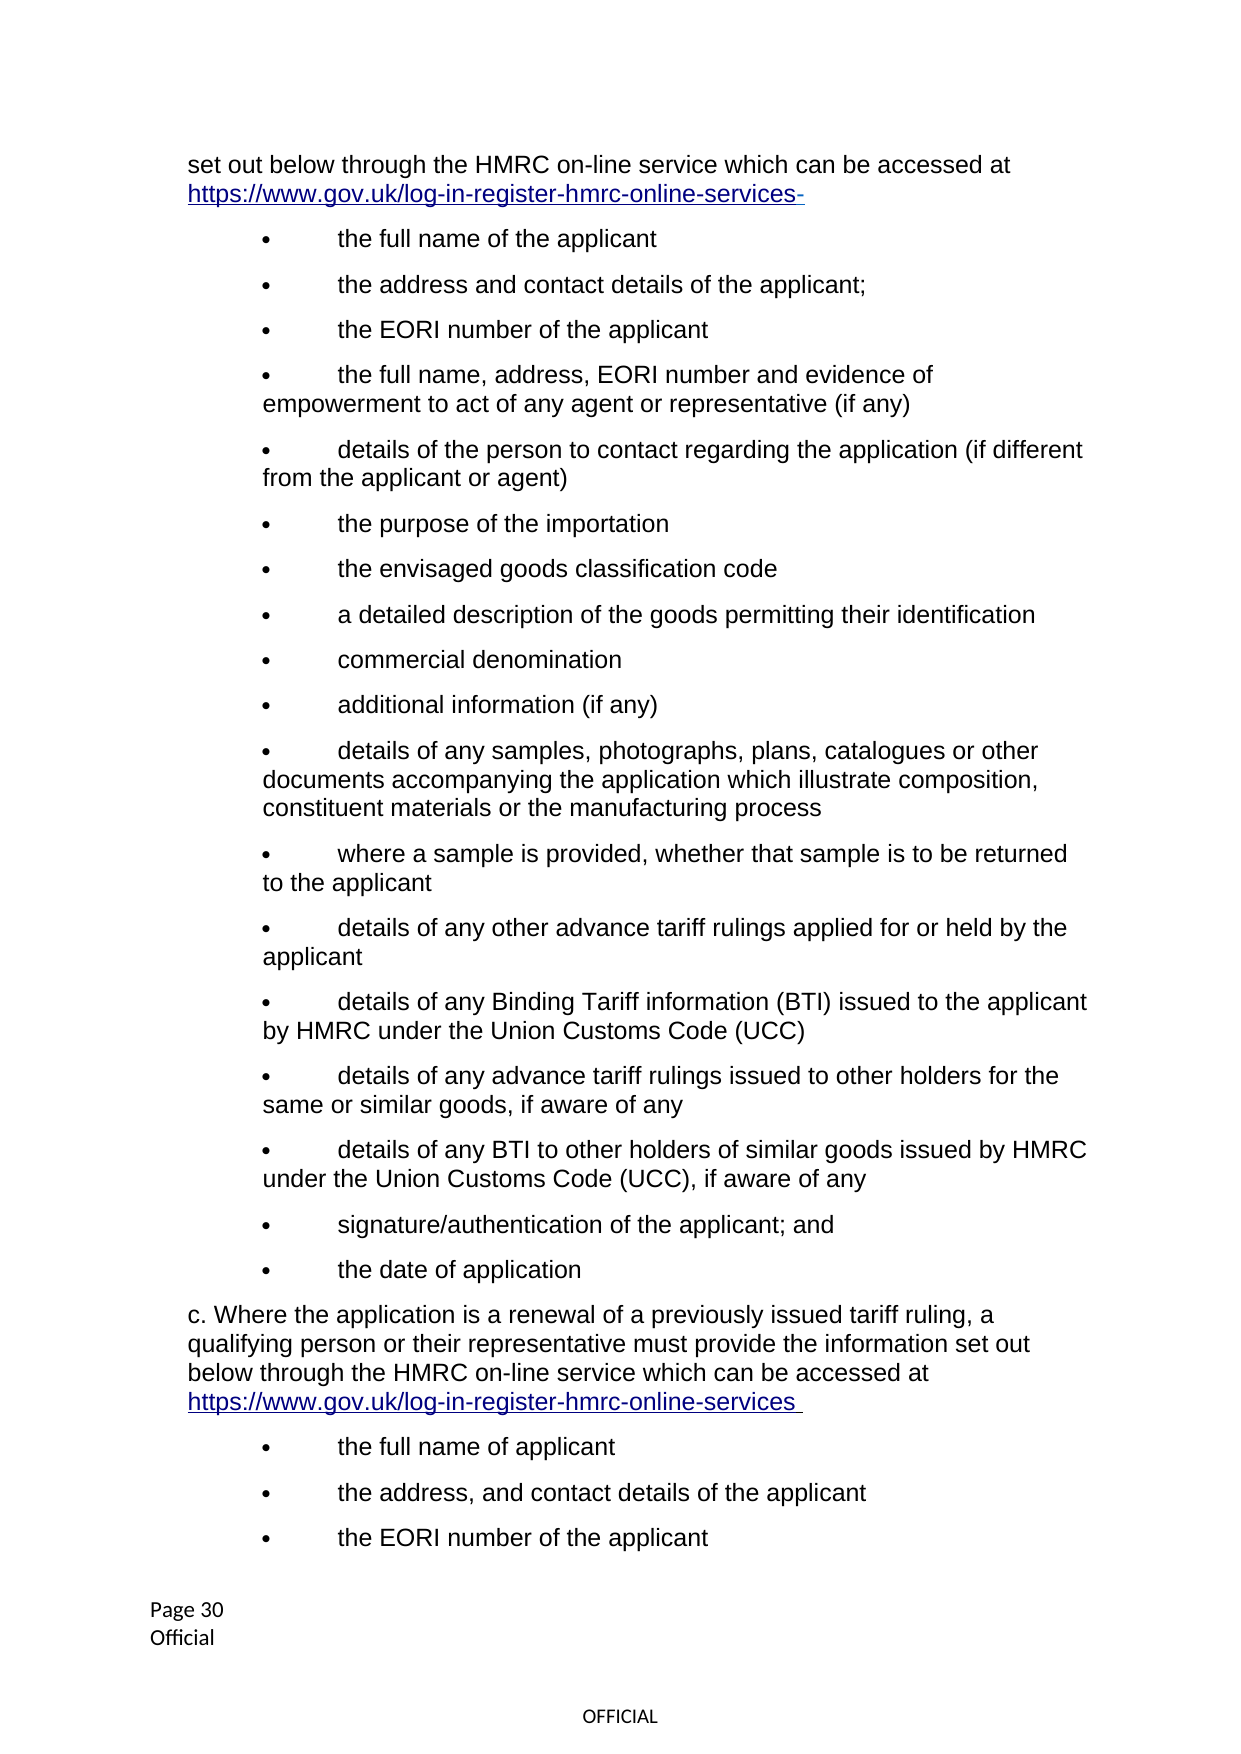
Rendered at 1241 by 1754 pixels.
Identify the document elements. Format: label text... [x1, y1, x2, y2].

list details of the person to contact regarding the application (if different from the applicant or agent) [262, 434, 1090, 492]
list commercial denomination [262, 645, 1090, 674]
text c. Where the application is a renewal of a previously issued tariff ruling, a qualifying person or their representative must provide the information set out below through the HMRC on-line service which can be accessed at https://www.gov.uk/log-in-register-hmrc-online-services [187, 1300, 1090, 1415]
list details of any samples, photographs, plans, catalogues or other documents accompanying the application which illustrate composition, constituent materials or the manufacturing process [262, 736, 1090, 822]
list the address, and contact details of the applicant [262, 1477, 1090, 1506]
list signature/authentication of the applicant; and [262, 1209, 1090, 1238]
list where a sample is provided, whether that sample is to be returned to the applicant [262, 839, 1090, 896]
list the EORI number of the applicant [262, 315, 1090, 344]
list the envisaged goods classification code [262, 554, 1090, 583]
list the full name of applicant [262, 1432, 1090, 1461]
list details of any BTI to other holders of similar goods issued by HMRC under the Union Customs Code (UCC), if aware of any [262, 1135, 1090, 1193]
list details of any advance tariff rulings issued to other holders for the same or similar goods, if aware of any [262, 1061, 1090, 1119]
list details of any other advance tariff rulings applied for or held by the applicant [262, 913, 1090, 970]
list a detailed description of the goods permitting their identification [262, 599, 1090, 628]
list additional information (if any) [262, 690, 1090, 719]
list details of any Binding Tariff information (BTI) issued to the applicant by HMRC under the Union Customs Code (UCC) [262, 987, 1090, 1044]
list the full name, address, EORI number and evidence of empowerment to act of any agent or representative (if any) [262, 360, 1090, 418]
list the purpose of the importation [262, 509, 1090, 537]
list the date of application [262, 1255, 1090, 1284]
list the full name of the applicant [262, 224, 1090, 253]
list the EORI number of the applicant [262, 1523, 1090, 1552]
list the address and contact details of the applicant; [262, 269, 1090, 298]
text set out below through the HMRC on-line service which can be accessed at https://www.gov.uk/log-in-register-hmrc-online-services- [187, 150, 1090, 207]
